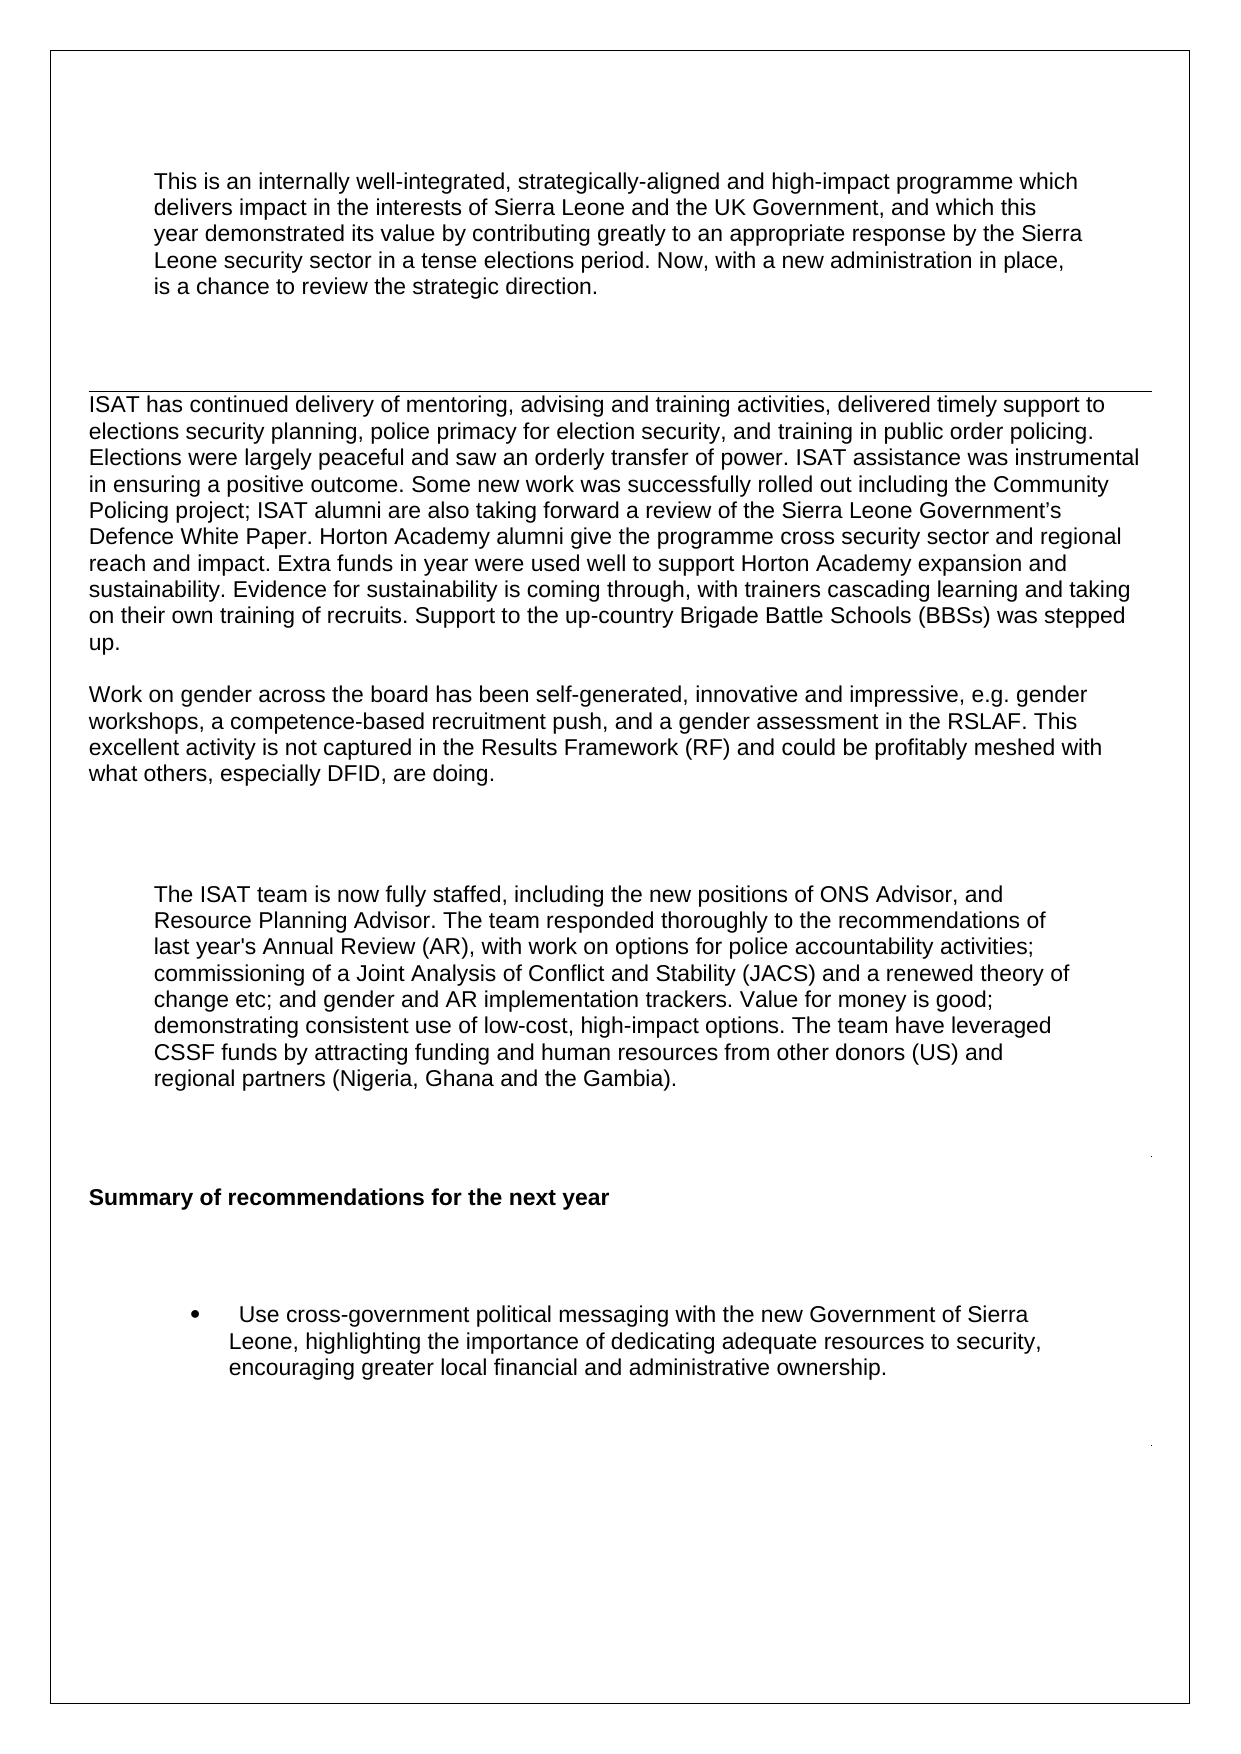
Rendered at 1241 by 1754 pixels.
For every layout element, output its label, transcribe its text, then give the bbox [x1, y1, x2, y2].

text This is an internally well-integrated, strategically-aligned and high-impact programme which delivers impact in the interests of Sierra Leone and the UK Government, and which this year demonstrated its value by contributing greatly to an appropriate response by the Sierra Leone security sector in a tense elections period. Now, with a new administration in place, is a chance to review the strategic direction. [90, 104, 1151, 299]
text The ISAT team is now fully staffed, including the new positions of ONS Advisor, and Resource Planning Advisor. The team responded thoroughly to the recommendations of last year's Annual Review (AR), with work on options for police accountability activities; commissioning of a Joint Analysis of Conflict and Stability (JACS) and a renewed theory of change etc; and gender and AR implementation trackers. Value for money is good; demonstrating consistent use of low-cost, high-impact options. The team have leveraged CSSF funds by attracting funding and human resources from other donors (US) and regional partners (Nigeria, Ghana and the Gambia). [90, 816, 1151, 1156]
text Work on gender across the board has been self-generated, innovative and impressive, e.g. gender workshops, a competence-based recruitment push, and a gender assessment in the RSLAF. This excellent activity is not captured in the Results Framework (RF) and could be profitably meshed with what others, especially DFID, are doing. [89, 681, 1152, 787]
text Summary of recommendations for the next year [89, 1183, 1152, 1210]
list Use cross-government political messaging with the new Government of Sierra Leone, highlighting the importance of dedicating adequate resources to security, encouraging greater local financial and administrative ownership. [127, 1237, 1151, 1445]
text ISAT has continued delivery of mentoring, advising and training activities, delivered timely support to elections security planning, police primacy for election security, and training in public order policing. Elections were largely peaceful and saw an orderly transfer of power. ISAT assistance was instrumental in ensuring a positive outcome. Some new work was successfully rolled out including the Community Policing project; ISAT alumni are also taking forward a review of the Sierra Leone Government’s Defence White Paper. Horton Academy alumni give the programme cross security sector and regional reach and impact. Extra funds in year were used well to support Horton Academy expansion and sustainability. Evidence for sustainability is coming through, with trainers cascading learning and taking on their own training of recruits. Support to the up-country Brigade Battle Schools (BBSs) was stepped up. [89, 391, 1152, 655]
